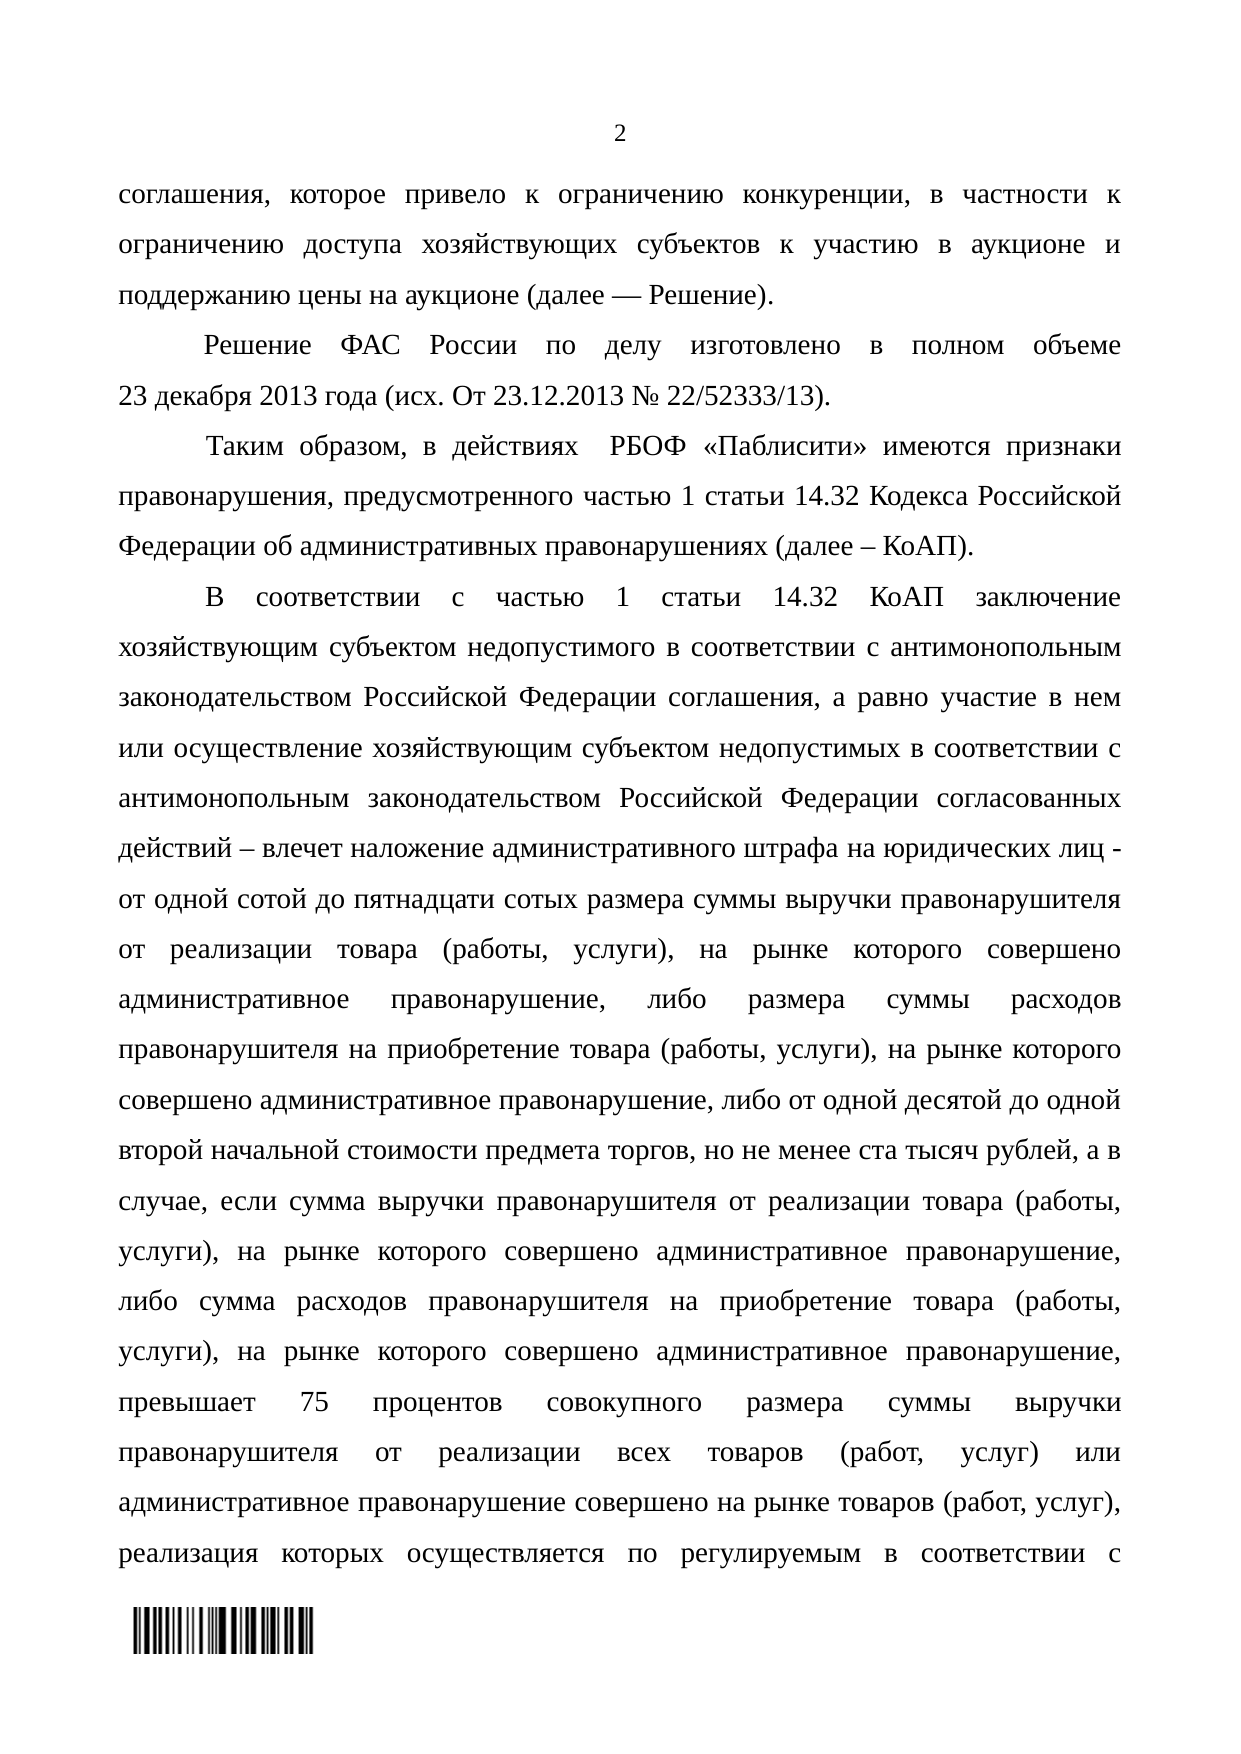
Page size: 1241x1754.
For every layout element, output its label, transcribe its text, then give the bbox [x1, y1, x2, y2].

text Решение ФАС России по делу изготовлено в полном объеме 23 декабря 2013 года (исх. От 23.12.2013 № 22/52333/13). [118, 327, 1122, 411]
text соглашения, которое привело к ограничению конкуренции, в частности к ограничению доступа хозяйствующих субъектов к участию в аукционе и поддержанию цены на аукционе (далее — Решение). [118, 176, 1122, 311]
text В соответствии с частью 1 статьи 14.32 КоАП заключение хозяйствующим субъектом недопустимого в соответствии с антимонопольным законодательством Российской Федерации соглашения, а равно участие в нем или осуществление хозяйствующим субъектом недопустимых в соответствии с антимонопольным законодательством Российской Федерации согласованных действий – влечет наложение административного штрафа на юридических лиц - от одной сотой до пятнадцати сотых размера суммы выручки правонарушителя от реализации товара (работы, услуги), на рынке которого совершено административное правонарушение, либо размера суммы расходов правонарушителя на приобретение товара (работы, услуги), на рынке которого совершено административное правонарушение, либо от одной десятой до одной второй начальной стоимости предмета торгов, но не менее ста тысяч рублей, а в случае, если сумма выручки правонарушителя от реализации товара (работы, услуги), на рынке которого совершено административное правонарушение, либо сумма расходов правонарушителя на приобретение товара (работы, услуги), на рынке которого совершено административное правонарушение, превышает 75 процентов совокупного размера суммы выручки правонарушителя от реализации всех товаров (работ, услуг) или административное правонарушение совершено на рынке товаров (работ, услуг), реализация которых осуществляется по регулируемым в соответствии с [118, 579, 1122, 1568]
picture [118, 1607, 331, 1654]
text Таким образом, в действиях РБОФ «Паблисити» имеются признаки правонарушения, предусмотренного частью 1 статьи 14.32 Кодекса Российской Федерации об административных правонарушениях (далее – КоАП). [118, 428, 1122, 562]
